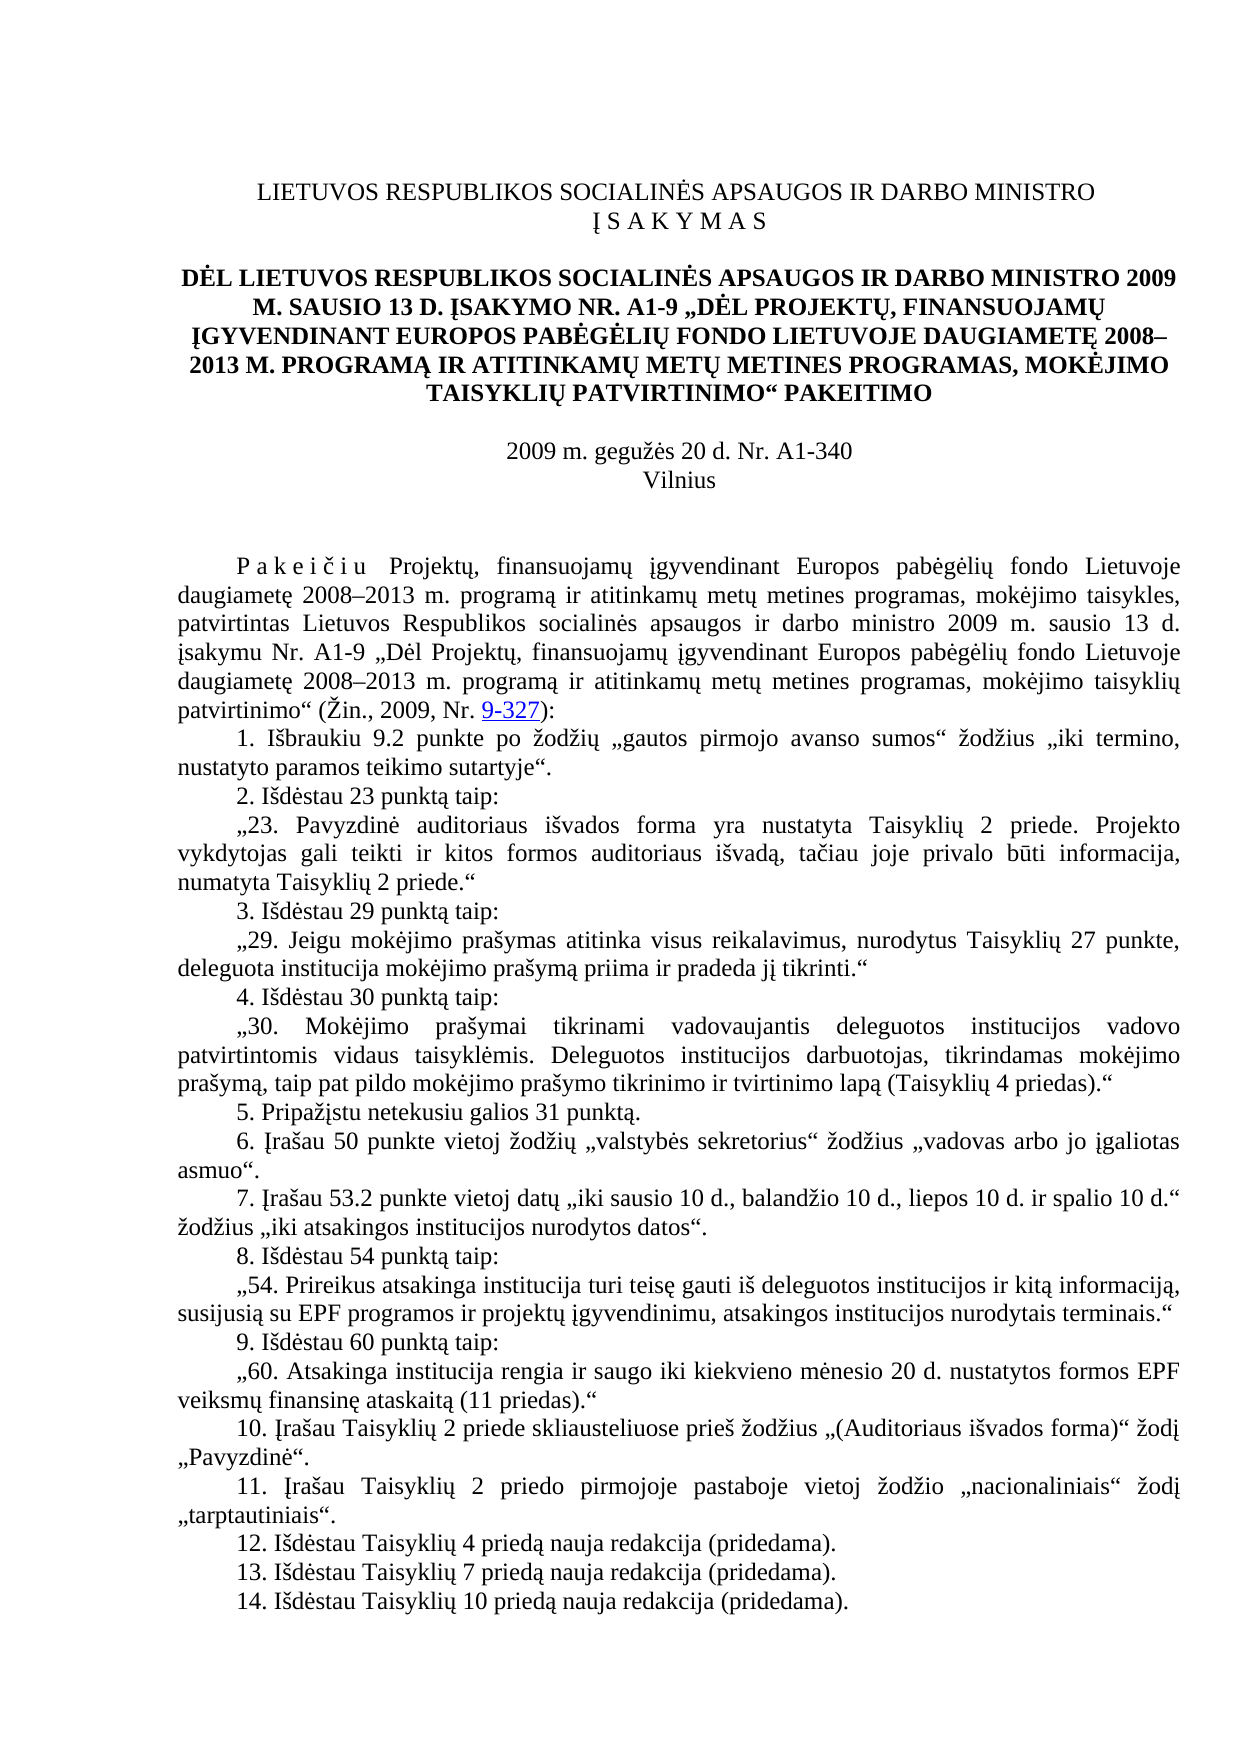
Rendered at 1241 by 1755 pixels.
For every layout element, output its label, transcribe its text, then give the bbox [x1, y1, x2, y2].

text ĮSAKYMAS [177, 206, 1181, 235]
text 10. Įrašau Taisyklių 2 priede skliausteliuose prieš žodžius „(Auditoriaus išvados forma)“ žodį „Pavyzdinė“. [177, 1413, 1181, 1471]
text 5. Pripažįstu netekusiu galios 31 punktą. [177, 1097, 1181, 1126]
text 13. Išdėstau Taisyklių 7 priedą nauja redakcija (pridedama). [177, 1557, 1181, 1586]
text DĖL LIETUVOS RESPUBLIKOS SOCIALINĖS APSAUGOS IR DARBO MINISTRO 2009 M. SAUSIO 13 D. ĮSAKYMO NR. A1-9 „DĖL PROJEKTŲ, FINANSUOJAMŲ ĮGYVENDINANT EUROPOS PABĖGĖLIŲ FONDO LIETUVOJE DAUGIAMETĘ 2008–2013 M. PROGRAMĄ IR ATITINKAMŲ METŲ METINES PROGRAMAS, MOKĖJIMO TAISYKLIŲ PATVIRTINIMO“ PAKEITIMO [177, 263, 1181, 407]
text Pakeičiu Projektų, finansuojamų įgyvendinant Europos pabėgėlių fondo Lietuvoje daugiametę 2008–2013 m. programą ir atitinkamų metų metines programas, mokėjimo taisykles, patvirtintas Lietuvos Respublikos socialinės apsaugos ir darbo ministro 2009 m. sausio 13 d. įsakymu Nr. A1-9 „Dėl Projektų, finansuojamų įgyvendinant Europos pabėgėlių fondo Lietuvoje daugiametę 2008–2013 m. programą ir atitinkamų metų metines programas, mokėjimo taisyklių patvirtinimo“ (Žin., 2009, Nr. 9-327): [177, 551, 1181, 723]
text 3. Išdėstau 29 punktą taip: [177, 896, 1181, 925]
text 9. Išdėstau 60 punktą taip: [177, 1327, 1181, 1356]
text 2. Išdėstau 23 punktą taip: [177, 781, 1181, 810]
text 8. Išdėstau 54 punktą taip: [177, 1241, 1181, 1270]
text 4. Išdėstau 30 punktą taip: [177, 982, 1181, 1011]
text „60. Atsakinga institucija rengia ir saugo iki kiekvieno mėnesio 20 d. nustatytos formos EPF veiksmų finansinę ataskaitą (11 priedas).“ [177, 1356, 1181, 1413]
text 1. Išbraukiu 9.2 punkte po žodžių „gautos pirmojo avanso sumos“ žodžius „iki termino, nustatyto paramos teikimo sutartyje“. [177, 723, 1181, 781]
text „30. Mokėjimo prašymai tikrinami vadovaujantis deleguotos institucijos vadovo patvirtintomis vidaus taisyklėmis. Deleguotos institucijos darbuotojas, tikrindamas mokėjimo prašymą, taip pat pildo mokėjimo prašymo tikrinimo ir tvirtinimo lapą (Taisyklių 4 priedas).“ [177, 1011, 1181, 1097]
text 11. Įrašau Taisyklių 2 priedo pirmojoje pastaboje vietoj žodžio „nacionaliniais“ žodį „tarptautiniais“. [177, 1471, 1181, 1528]
text 6. Įrašau 50 punkte vietoj žodžių „valstybės sekretorius“ žodžius „vadovas arbo jo įgaliotas asmuo“. [177, 1126, 1181, 1183]
text Vilnius [177, 465, 1181, 493]
text „54. Prireikus atsakinga institucija turi teisę gauti iš deleguotos institucijos ir kitą informaciją, susijusią su EPF programos ir projektų įgyvendinimu, atsakingos institucijos nurodytais terminais.“ [177, 1270, 1181, 1327]
text „29. Jeigu mokėjimo prašymas atitinka visus reikalavimus, nurodytus Taisyklių 27 punkte, deleguota institucija mokėjimo prašymą priima ir pradeda jį tikrinti.“ [177, 925, 1181, 982]
text LIETUVOS RESPUBLIKOS SOCIALINĖS APSAUGOS IR DARBO MINISTRO [177, 177, 1181, 206]
text 2009 m. gegužės 20 d. Nr. A1-340 [177, 436, 1181, 465]
text „23. Pavyzdinė auditoriaus išvados forma yra nustatyta Taisyklių 2 priede. Projekto vykdytojas gali teikti ir kitos formos auditoriaus išvadą, tačiau joje privalo būti informacija, numatyta Taisyklių 2 priede.“ [177, 810, 1181, 896]
text 14. Išdėstau Taisyklių 10 priedą nauja redakcija (pridedama). [177, 1586, 1181, 1615]
text 12. Išdėstau Taisyklių 4 priedą nauja redakcija (pridedama). [177, 1528, 1181, 1557]
text 7. Įrašau 53.2 punkte vietoj datų „iki sausio 10 d., balandžio 10 d., liepos 10 d. ir spalio 10 d.“ žodžius „iki atsakingos institucijos nurodytos datos“. [177, 1183, 1181, 1241]
